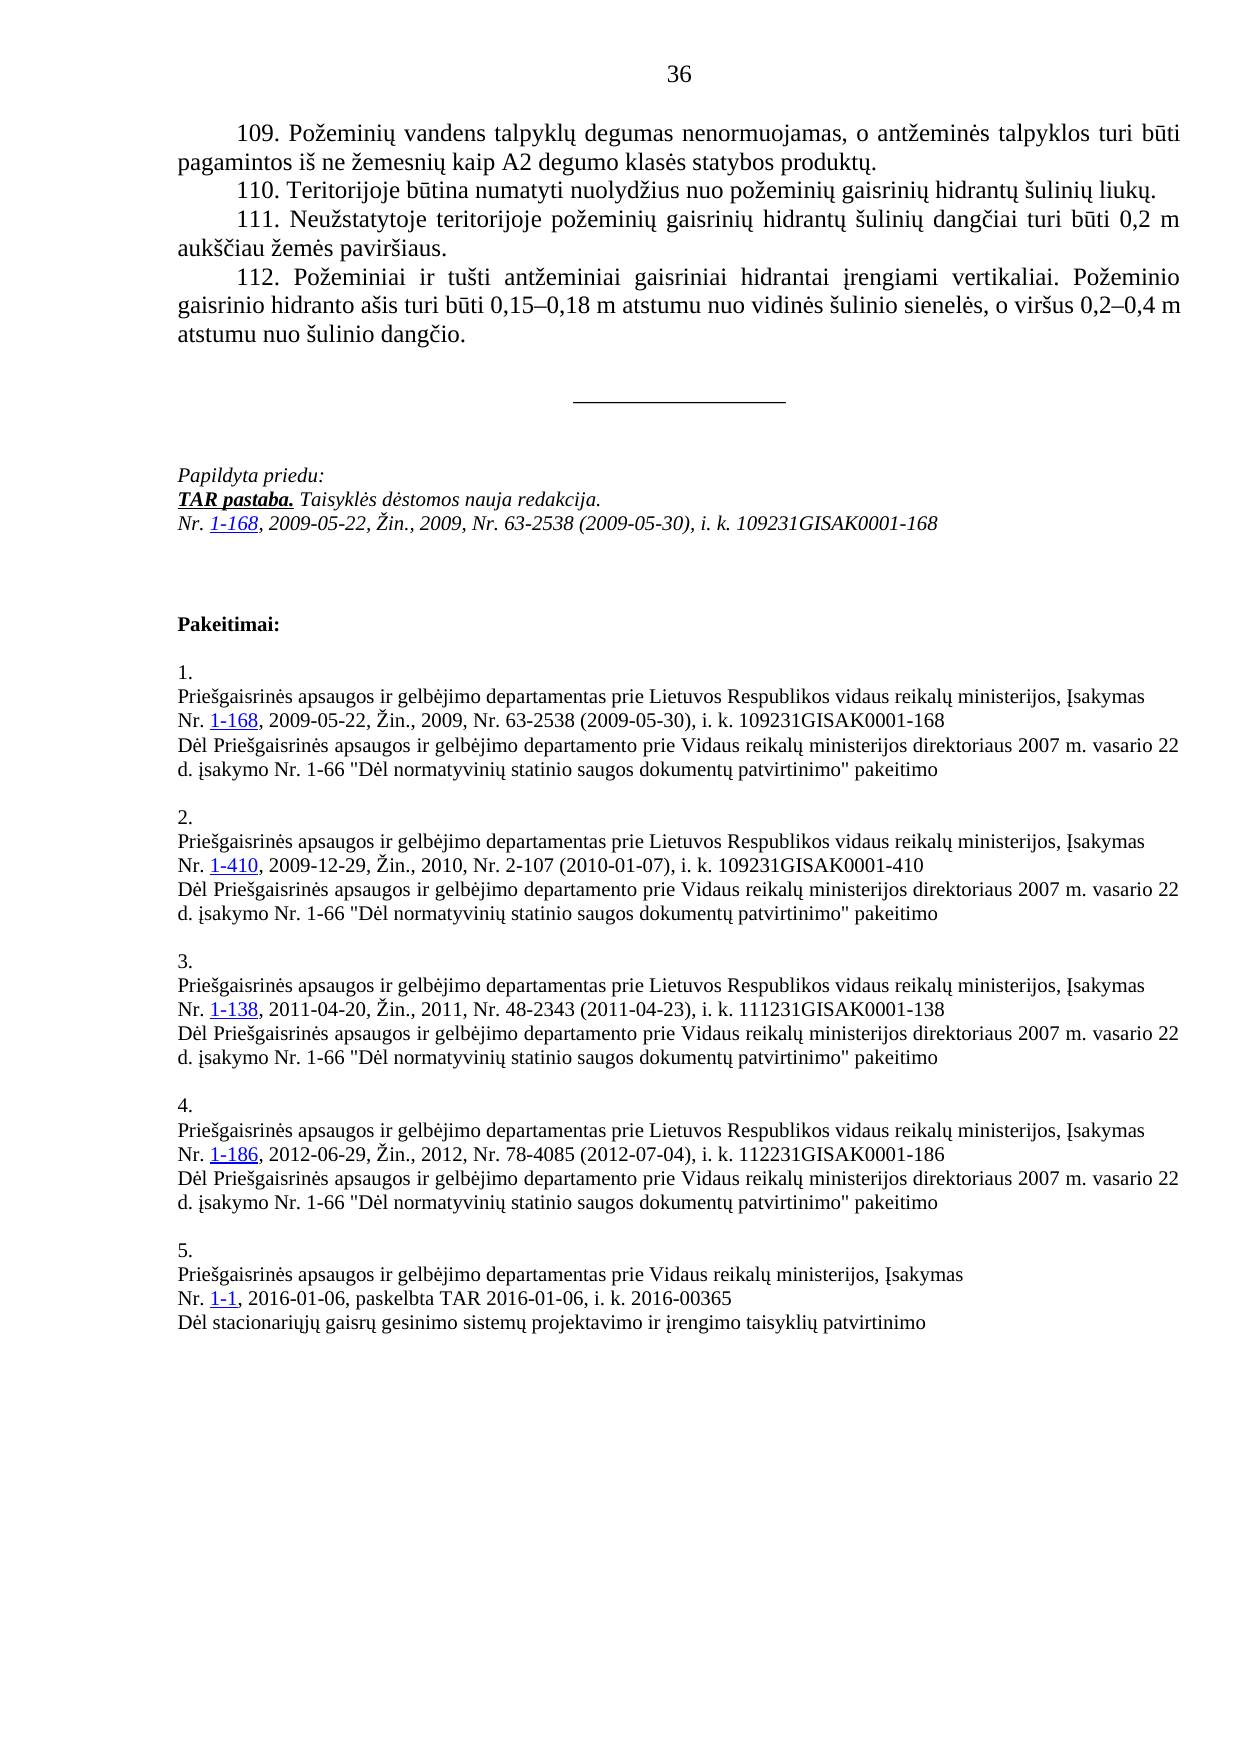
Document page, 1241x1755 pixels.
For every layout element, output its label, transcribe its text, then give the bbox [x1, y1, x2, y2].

text Nr. 1-138, 2011-04-20, Žin., 2011, Nr. 48-2343 (2011-04-23), i. k. 111231GISAK0001-138 [177, 997, 1181, 1021]
text Nr. 1-410, 2009-12-29, Žin., 2010, Nr. 2-107 (2010-01-07), i. k. 109231GISAK0001-410 [177, 853, 1181, 877]
text Nr. 1-186, 2012-06-29, Žin., 2012, Nr. 78-4085 (2012-07-04), i. k. 112231GISAK0001-186 [177, 1142, 1181, 1166]
text Dėl stacionariųjų gaisrų gesinimo sistemų projektavimo ir įrengimo taisyklių patvirtinimo [177, 1310, 1181, 1334]
text Priešgaisrinės apsaugos ir gelbėjimo departamentas prie Lietuvos Respublikos vidaus reikalų ministerijos, Įsakymas [177, 1117, 1181, 1142]
text Dėl Priešgaisrinės apsaugos ir gelbėjimo departamento prie Vidaus reikalų ministerijos direktoriaus 2007 m. vasario 22 d. įsakymo Nr. 1-66 "Dėl normatyvinių statinio saugos dokumentų patvirtinimo" pakeitimo [177, 1166, 1181, 1214]
text Pakeitimai: [177, 612, 1181, 636]
text Priešgaisrinės apsaugos ir gelbėjimo departamentas prie Lietuvos Respublikos vidaus reikalų ministerijos, Įsakymas [177, 973, 1181, 997]
text 5. [177, 1238, 1181, 1262]
text Dėl Priešgaisrinės apsaugos ir gelbėjimo departamento prie Vidaus reikalų ministerijos direktoriaus 2007 m. vasario 22 d. įsakymo Nr. 1-66 "Dėl normatyvinių statinio saugos dokumentų patvirtinimo" pakeitimo [177, 732, 1181, 781]
text 1. [177, 660, 1181, 684]
text Papildyta priedu: [177, 463, 1181, 487]
text Dėl Priešgaisrinės apsaugos ir gelbėjimo departamento prie Vidaus reikalų ministerijos direktoriaus 2007 m. vasario 22 d. įsakymo Nr. 1-66 "Dėl normatyvinių statinio saugos dokumentų patvirtinimo" pakeitimo [177, 1021, 1181, 1069]
text Nr. 1-168, 2009-05-22, Žin., 2009, Nr. 63-2538 (2009-05-30), i. k. 109231GISAK0001-168 [177, 511, 1181, 535]
text 109. Požeminių vandens talpyklų degumas nenormuojamas, o antžeminės talpyklos turi būti pagamintos iš ne žemesnių kaip A2 degumo klasės statybos produktų. [177, 118, 1181, 176]
text 2. [177, 805, 1181, 829]
text _________________ [177, 377, 1181, 406]
text Dėl Priešgaisrinės apsaugos ir gelbėjimo departamento prie Vidaus reikalų ministerijos direktoriaus 2007 m. vasario 22 d. įsakymo Nr. 1-66 "Dėl normatyvinių statinio saugos dokumentų patvirtinimo" pakeitimo [177, 877, 1181, 925]
text Nr. 1-1, 2016-01-06, paskelbta TAR 2016-01-06, i. k. 2016-00365 [177, 1286, 1181, 1310]
text 111. Neužstatytoje teritorijoje požeminių gaisrinių hidrantų šulinių dangčiai turi būti 0,2 m aukščiau žemės paviršiaus. [177, 204, 1181, 262]
text Priešgaisrinės apsaugos ir gelbėjimo departamentas prie Lietuvos Respublikos vidaus reikalų ministerijos, Įsakymas [177, 684, 1181, 708]
text 4. [177, 1093, 1181, 1117]
text 112. Požeminiai ir tušti antžeminiai gaisriniai hidrantai įrengiami vertikaliai. Požeminio gaisrinio hidranto ašis turi būti 0,15–0,18 m atstumu nuo vidinės šulinio sienelės, o viršus 0,2–0,4 m atstumu nuo šulinio dangčio. [177, 262, 1181, 348]
text Priešgaisrinės apsaugos ir gelbėjimo departamentas prie Lietuvos Respublikos vidaus reikalų ministerijos, Įsakymas [177, 829, 1181, 853]
text Priešgaisrinės apsaugos ir gelbėjimo departamentas prie Vidaus reikalų ministerijos, Įsakymas [177, 1262, 1181, 1286]
text Nr. 1-168, 2009-05-22, Žin., 2009, Nr. 63-2538 (2009-05-30), i. k. 109231GISAK0001-168 [177, 708, 1181, 732]
text 3. [177, 949, 1181, 973]
text TAR pastaba. Taisyklės dėstomos nauja redakcija. [177, 487, 1181, 511]
text 110. Teritorijoje būtina numatyti nuolydžius nuo požeminių gaisrinių hidrantų šulinių liukų. [177, 176, 1181, 204]
